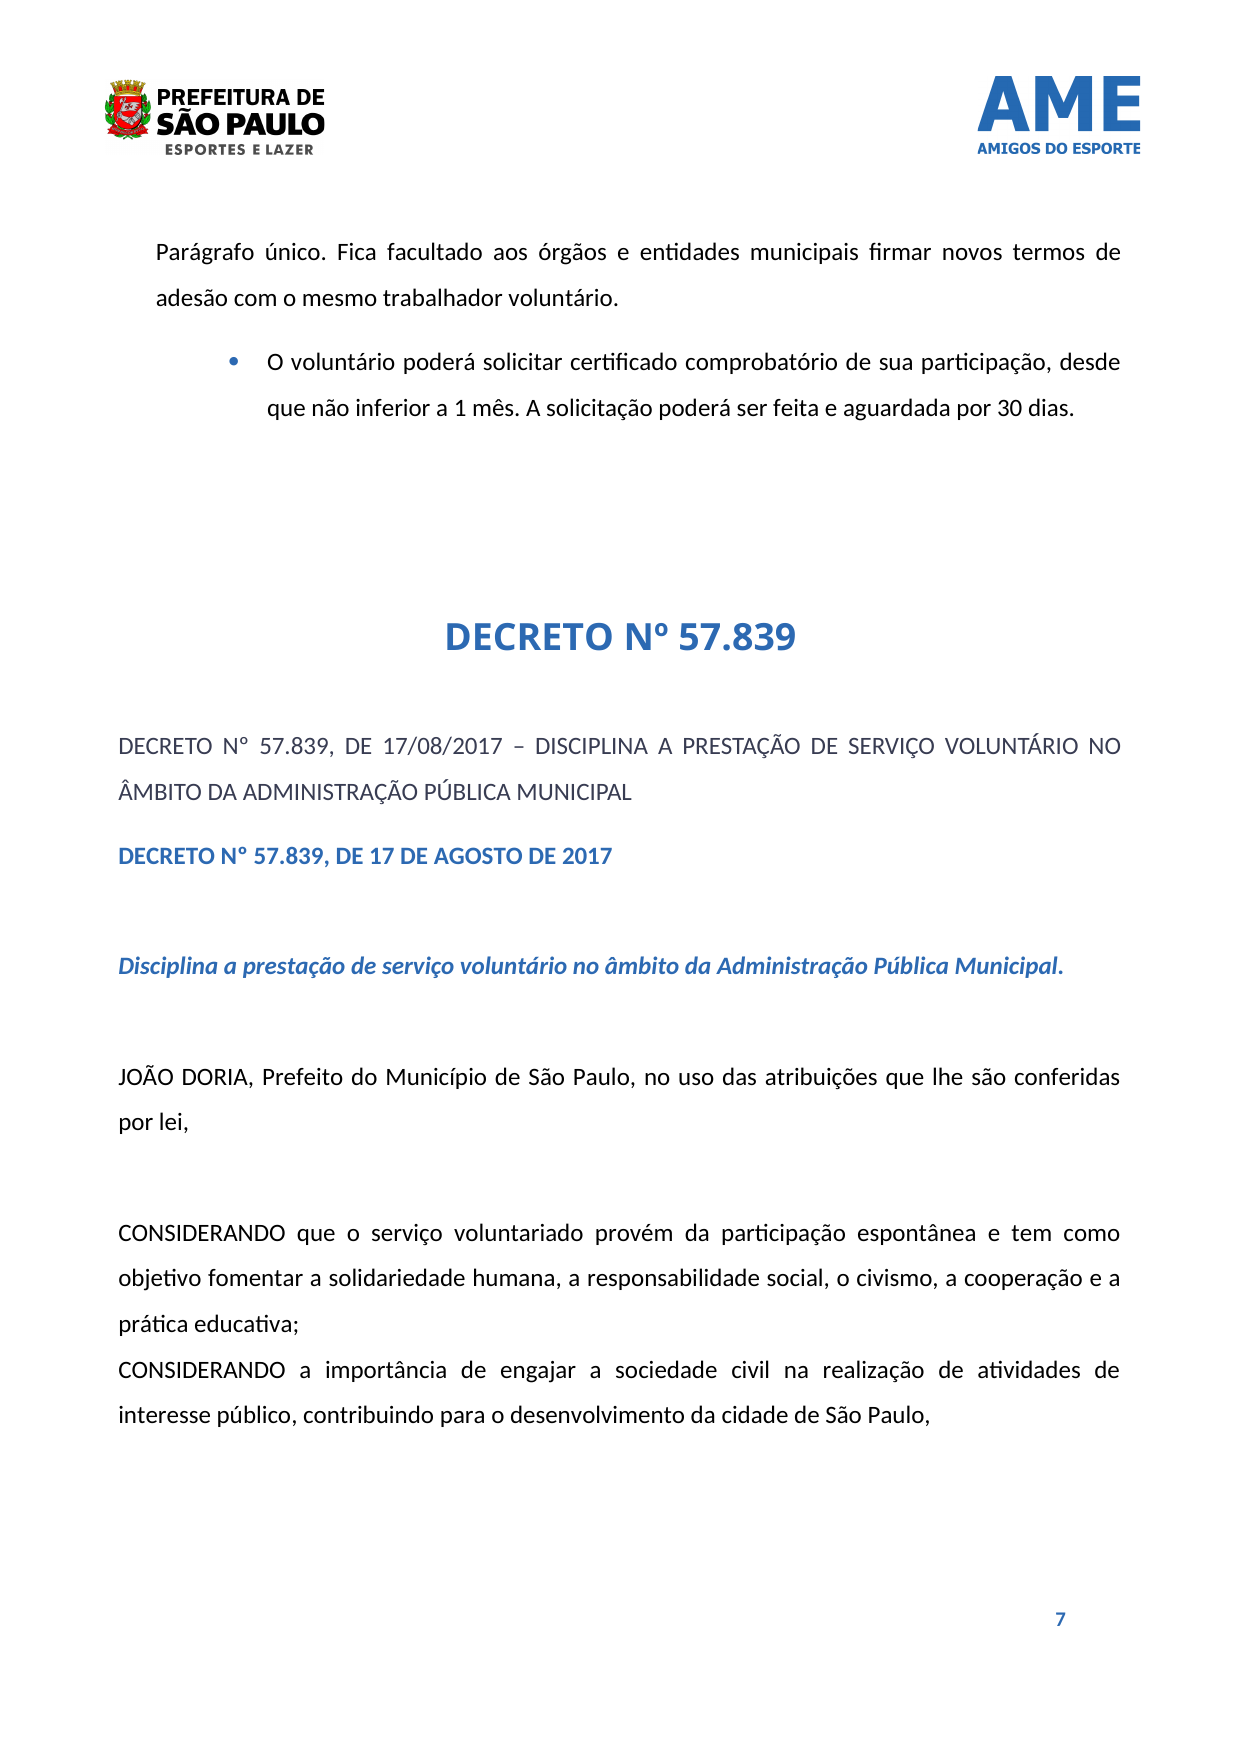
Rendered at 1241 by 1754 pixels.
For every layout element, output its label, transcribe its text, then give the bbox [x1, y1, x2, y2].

text JOÃO DORIA, Prefeito do Município de São Paulo, no uso das atribuições que lhe são conferidas por lei, [118, 1061, 1122, 1137]
text DECRETO Nº 57.839, DE 17 DE AGOSTO DE 2017 [118, 840, 1122, 871]
text CONSIDERANDO a importância de engajar a sociedade civil na realização de atividades de interesse público, contribuindo para o desenvolvimento da cidade de São Paulo, [118, 1354, 1122, 1430]
text CONSIDERANDO que o serviço voluntariado provém da participação espontânea e tem como objetivo fomentar a solidariedade humana, a responsabilidade social, o civismo, a cooperação e a prática educativa; [118, 1217, 1122, 1339]
text Disciplina a prestação de serviço voluntário no âmbito da Administração Pública Municipal. [118, 951, 1122, 981]
text Parágrafo único. Fica facultado aos órgãos e entidades municipais firmar novos termos de adesão com o mesmo trabalhador voluntário. [156, 236, 1122, 312]
text DECRETO Nº 57.839 [118, 610, 1122, 661]
list O voluntário poderá solicitar certificado comprobatório de sua participação, desde que não inferior a 1 mês. A solicitação poderá ser feita e aguardada por 30 dias. [229, 346, 1122, 423]
text DECRETO Nº 57.839, DE 17/08/2017 – DISCIPLINA A PRESTAÇÃO DE SERVIÇO VOLUNTÁRIO NO ÂMBITO DA ADMINISTRAÇÃO PÚBLICA MUNICIPAL [118, 730, 1122, 806]
